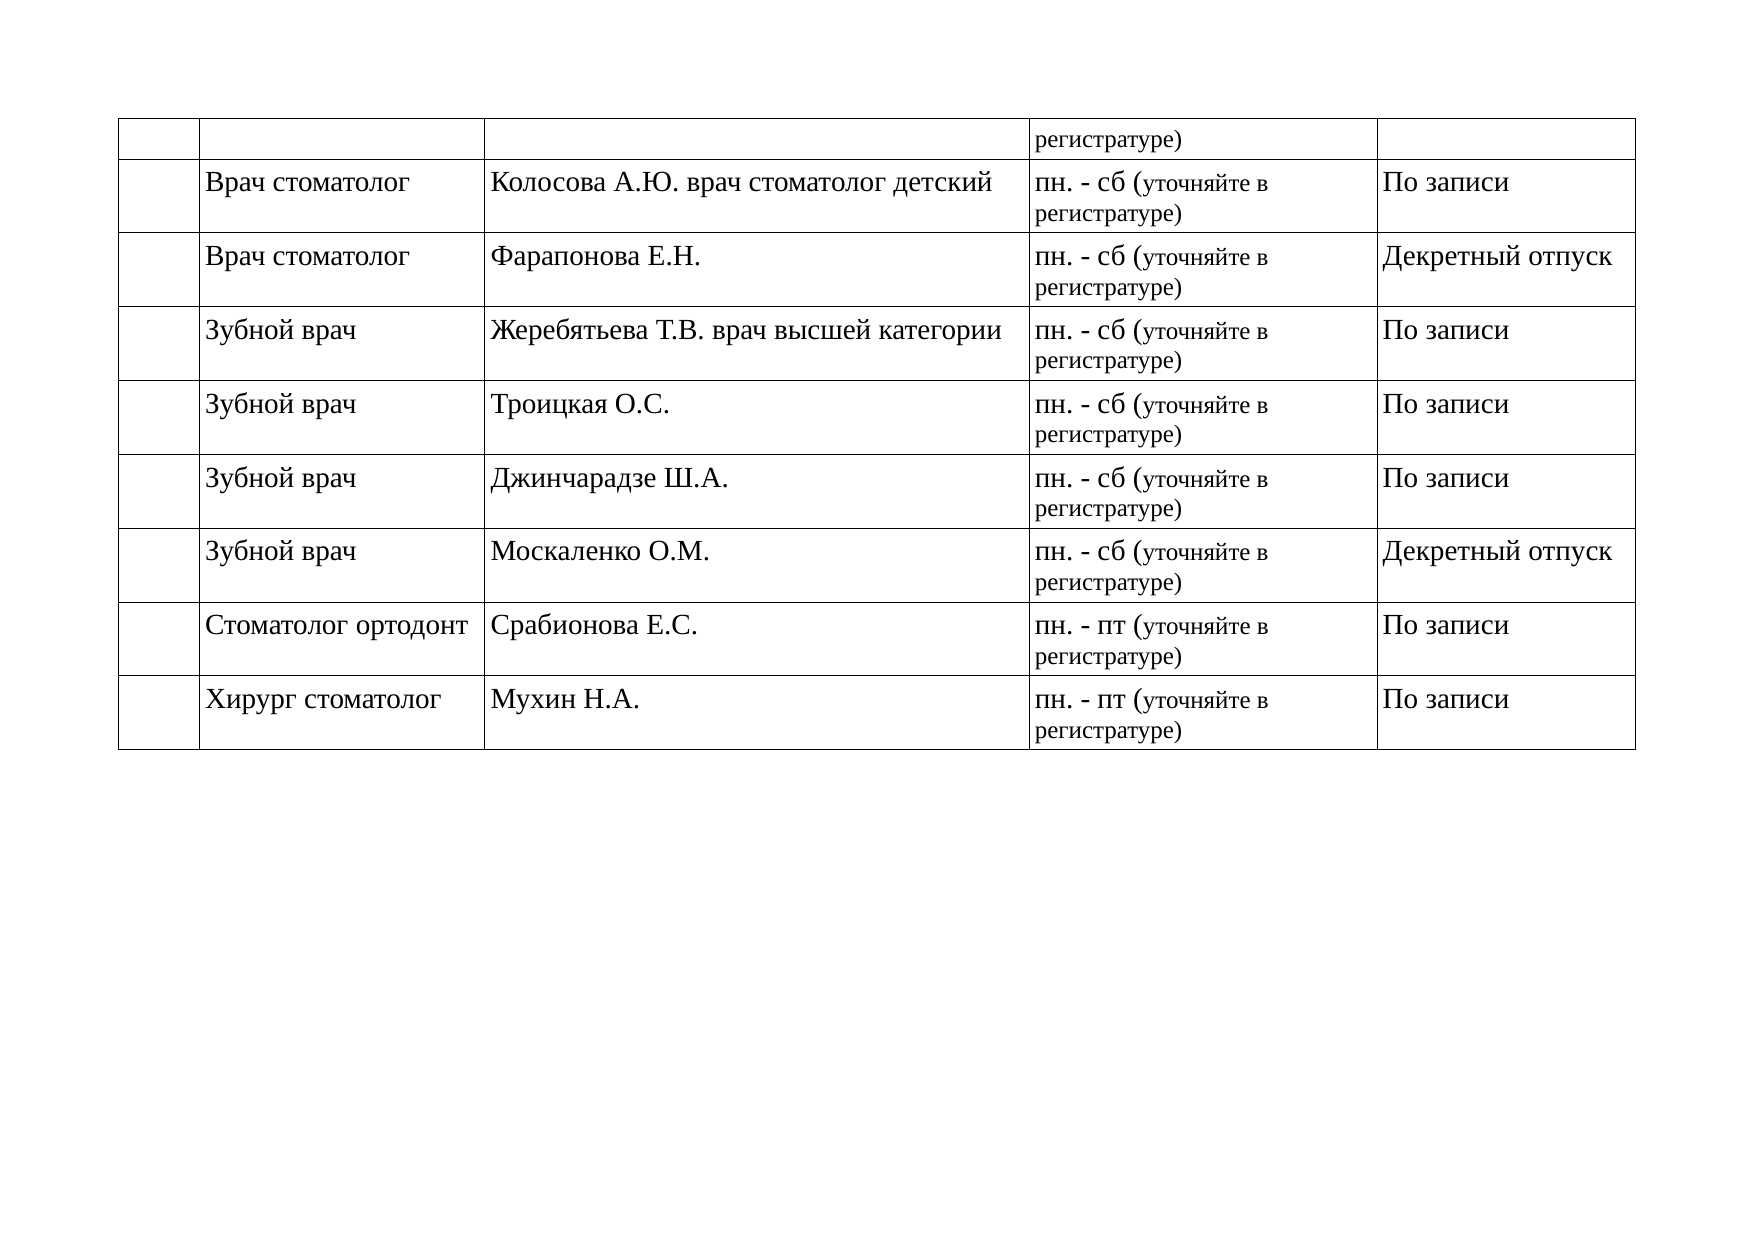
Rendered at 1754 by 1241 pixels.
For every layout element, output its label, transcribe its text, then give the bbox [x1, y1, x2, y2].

table_cell [119, 455, 199, 528]
table_cell По записи [1378, 381, 1635, 454]
table_cell Врач стоматолог [200, 233, 484, 306]
table_cell [119, 676, 199, 749]
table_cell Колосова А.Ю. врач стоматолог детский [485, 160, 1029, 232]
table_cell пн. - сб (уточняйте в регистратуре) [1030, 381, 1377, 454]
table_cell пн. - сб (уточняйте в регистратуре) [1030, 455, 1377, 528]
table_cell По записи [1378, 603, 1635, 675]
table_cell Зубной врач [200, 381, 484, 454]
table_cell [119, 381, 199, 454]
table_cell Срабионова Е.С. [485, 603, 1029, 675]
table_cell пн. - сб (уточняйте в регистратуре) [1030, 529, 1377, 602]
table_cell Жеребятьева Т.В. врач высшей категории [485, 307, 1029, 380]
table_cell [1378, 119, 1635, 158]
table_cell По записи [1378, 676, 1635, 749]
table_cell [119, 603, 199, 675]
table_cell По записи [1378, 160, 1635, 232]
table_cell Троицкая О.С. [485, 381, 1029, 454]
table_cell [200, 119, 484, 158]
table_cell Декретный отпуск [1378, 529, 1635, 602]
table_cell Москаленко О.М. [485, 529, 1029, 602]
table_cell Стоматолог ортодонт [200, 603, 484, 675]
table_cell [119, 119, 199, 158]
table_cell По записи [1378, 307, 1635, 380]
table_cell Зубной врач [200, 455, 484, 528]
table_cell Декретный отпуск [1378, 233, 1635, 306]
table_cell [119, 529, 199, 602]
table_cell Джинчарадзе Ш.А. [485, 455, 1029, 528]
table_cell пн. - сб (уточняйте в регистратуре) [1030, 307, 1377, 380]
table_cell Хирург стоматолог [200, 676, 484, 749]
table_cell регистратуре) [1030, 119, 1377, 158]
table_cell [119, 307, 199, 380]
table_cell По записи [1378, 455, 1635, 528]
table_cell пн. - пт (уточняйте в регистратуре) [1030, 603, 1377, 675]
table_cell Врач стоматолог [200, 160, 484, 232]
table_cell Мухин Н.А. [485, 676, 1029, 749]
table_cell пн. - сб (уточняйте в регистратуре) [1030, 233, 1377, 306]
table_cell [485, 119, 1029, 158]
table_cell пн. - сб (уточняйте в регистратуре) [1030, 160, 1377, 232]
table_cell Зубной врач [200, 307, 484, 380]
table_cell [119, 233, 199, 306]
table_cell пн. - пт (уточняйте в регистратуре) [1030, 676, 1377, 749]
table_cell [119, 160, 199, 232]
table_cell Фарапонова Е.Н. [485, 233, 1029, 306]
table_cell Зубной врач [200, 529, 484, 602]
